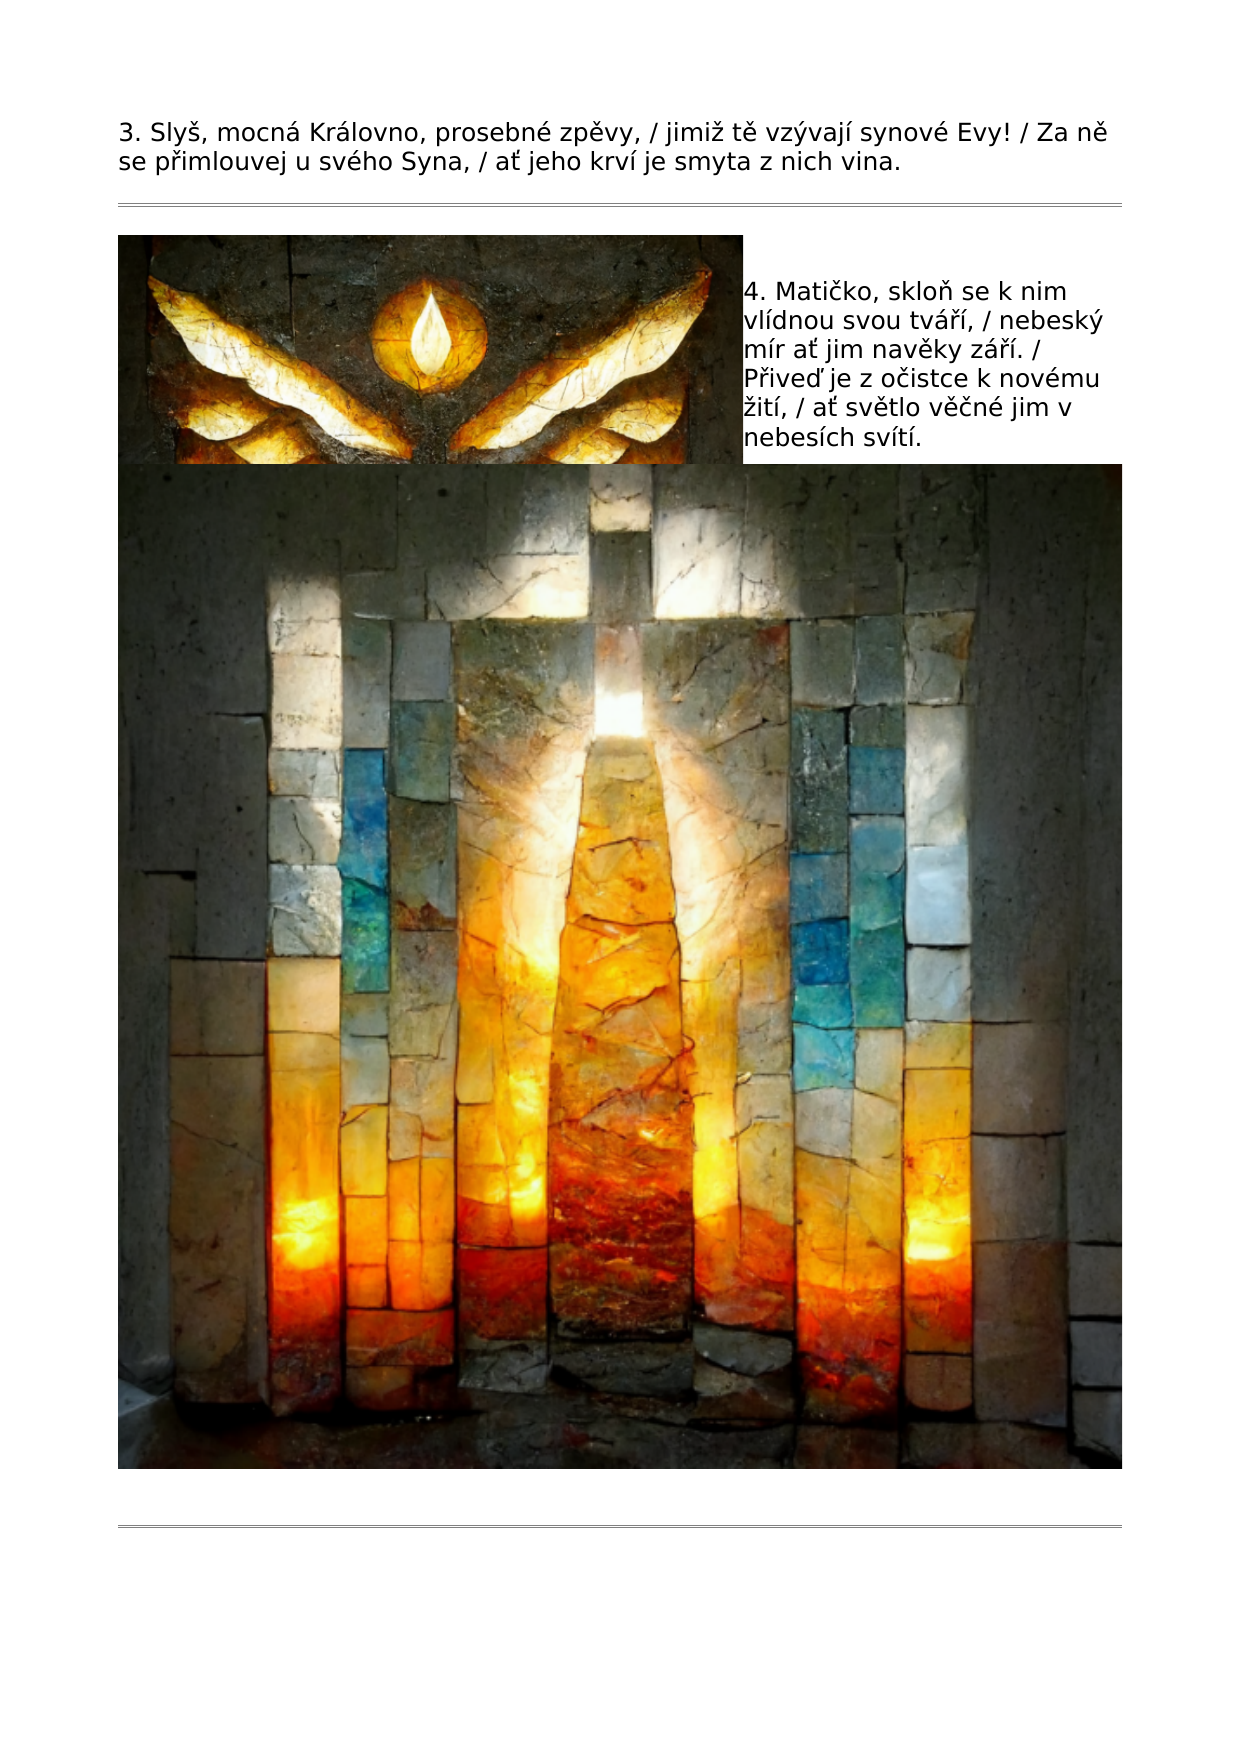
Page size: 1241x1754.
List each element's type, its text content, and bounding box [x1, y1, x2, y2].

picture [118, 235, 1123, 1469]
text 4. Matičko, skloň se k nim vlídnou svou tváří, / nebeský mír ať jim navěky září. / Přiveď je z očistce k novému žití, / ať světlo věčné jim v nebesích svítí. [744, 277, 1122, 452]
text 3. Slyš, mocná Královno, prosebné zpěvy, / jimiž tě vzývají synové Evy! / Za ně se přimlouvej u svého Syna, / ať jeho krví je smyta z nich vina. [118, 118, 1122, 176]
